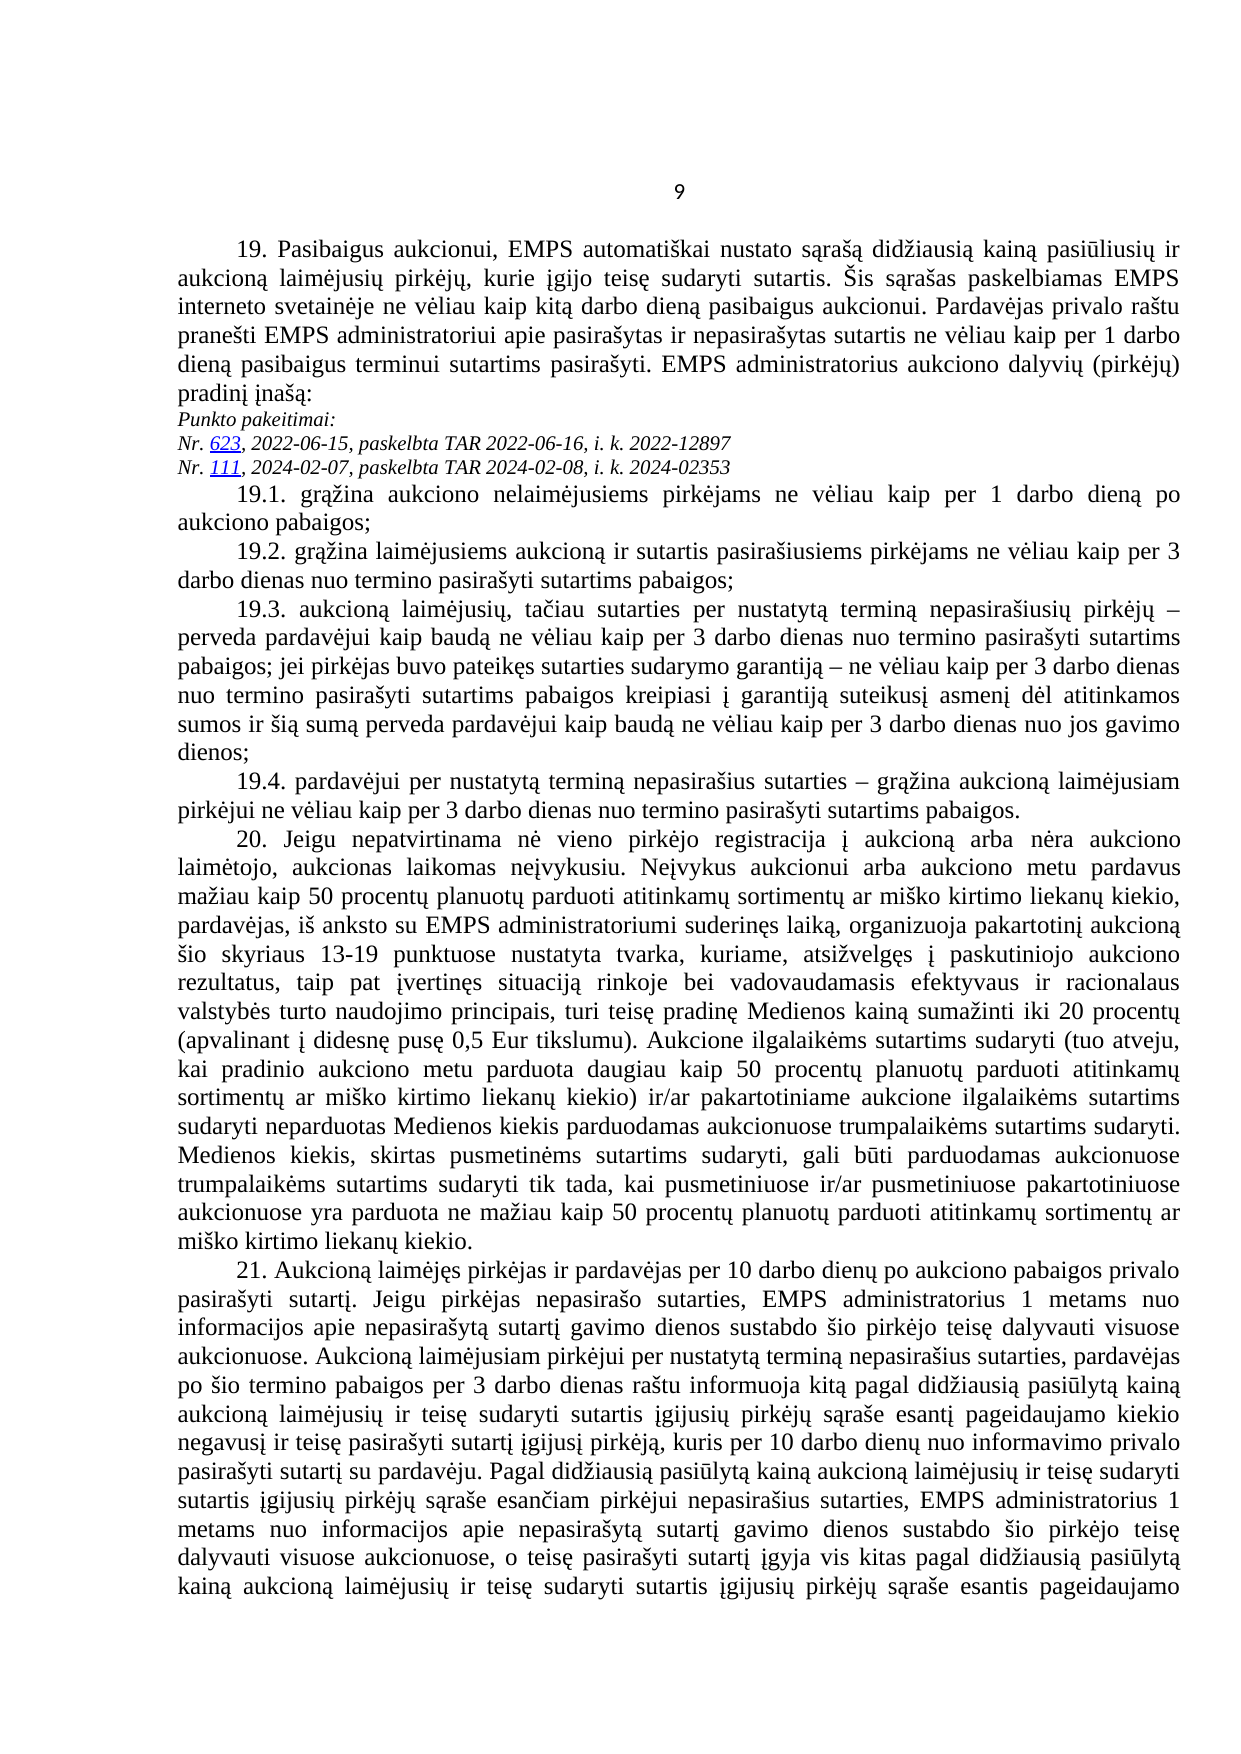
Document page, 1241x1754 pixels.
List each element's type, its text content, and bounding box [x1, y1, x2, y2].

text 21. Aukcioną laimėjęs pirkėjas ir pardavėjas per 10 darbo dienų po aukciono pabaigos privalo pasirašyti sutartį. Jeigu pirkėjas nepasirašo sutarties, EMPS administratorius 1 metams nuo informacijos apie nepasirašytą sutartį gavimo dienos sustabdo šio pirkėjo teisę dalyvauti visuose aukcionuose. Aukcioną laimėjusiam pirkėjui per nustatytą terminą nepasirašius sutarties, pardavėjas po šio termino pabaigos per 3 darbo dienas raštu informuoja kitą pagal didžiausią pasiūlytą kainą aukcioną laimėjusių ir teisę sudaryti sutartis įgijusių pirkėjų sąraše esantį pageidaujamo kiekio negavusį ir teisę pasirašyti sutartį įgijusį pirkėją, kuris per 10 darbo dienų nuo informavimo privalo pasirašyti sutartį su pardavėju. Pagal didžiausią pasiūlytą kainą aukcioną laimėjusių ir teisę sudaryti sutartis įgijusių pirkėjų sąraše esančiam pirkėjui nepasirašius sutarties, EMPS administratorius 1 metams nuo informacijos apie nepasirašytą sutartį gavimo dienos sustabdo šio pirkėjo teisę dalyvauti visuose aukcionuose, o teisę pasirašyti sutartį įgyja vis kitas pagal didžiausią pasiūlytą kainą aukcioną laimėjusių ir teisę sudaryti sutartis įgijusių pirkėjų sąraše esantis pageidaujamo [177, 1255, 1181, 1600]
text Nr. 623, 2022-06-15, paskelbta TAR 2022-06-16, i. k. 2022-12897 [177, 431, 1181, 454]
text 19. Pasibaigus aukcionui, EMPS automatiškai nustato sąrašą didžiausią kainą pasiūliusių ir aukcioną laimėjusių pirkėjų, kurie įgijo teisę sudaryti sutartis. Šis sąrašas paskelbiamas EMPS interneto svetainėje ne vėliau kaip kitą darbo dieną pasibaigus aukcionui. Pardavėjas privalo raštu pranešti EMPS administratoriui apie pasirašytas ir nepasirašytas sutartis ne vėliau kaip per 1 darbo dieną pasibaigus terminui sutartims pasirašyti. EMPS administratorius aukciono dalyvių (pirkėjų) pradinį įnašą: [177, 234, 1181, 406]
text 19.3. aukcioną laimėjusių, tačiau sutarties per nustatytą terminą nepasirašiusių pirkėjų – perveda pardavėjui kaip baudą ne vėliau kaip per 3 darbo dienas nuo termino pasirašyti sutartims pabaigos; jei pirkėjas buvo pateikęs sutarties sudarymo garantiją – ne vėliau kaip per 3 darbo dienas nuo termino pasirašyti sutartims pabaigos kreipiasi į garantiją suteikusį asmenį dėl atitinkamos sumos ir šią sumą perveda pardavėjui kaip baudą ne vėliau kaip per 3 darbo dienas nuo jos gavimo dienos; [177, 594, 1181, 766]
text Punkto pakeitimai: [177, 406, 1181, 431]
text 20. Jeigu nepatvirtinama nė vieno pirkėjo registracija į aukcioną arba nėra aukciono laimėtojo, aukcionas laikomas neįvykusiu. Neįvykus aukcionui arba aukciono metu pardavus mažiau kaip 50 procentų planuotų parduoti atitinkamų sortimentų ar miško kirtimo liekanų kiekio, pardavėjas, iš anksto su EMPS administratoriumi suderinęs laiką, organizuoja pakartotinį aukcioną šio skyriaus 13-19 punktuose nustatyta tvarka, kuriame, atsižvelgęs į paskutiniojo aukciono rezultatus, taip pat įvertinęs situaciją rinkoje bei vadovaudamasis efektyvaus ir racionalaus valstybės turto naudojimo principais, turi teisę pradinę Medienos kainą sumažinti iki 20 procentų (apvalinant į didesnę pusę 0,5 Eur tikslumu). Aukcione ilgalaikėms sutartims sudaryti (tuo atveju, kai pradinio aukciono metu parduota daugiau kaip 50 procentų planuotų parduoti atitinkamų sortimentų ar miško kirtimo liekanų kiekio) ir/ar pakartotiniame aukcione ilgalaikėms sutartims sudaryti neparduotas Medienos kiekis parduodamas aukcionuose trumpalaikėms sutartims sudaryti. Medienos kiekis, skirtas pusmetinėms sutartims sudaryti, gali būti parduodamas aukcionuose trumpalaikėms sutartims sudaryti tik tada, kai pusmetiniuose ir/ar pusmetiniuose pakartotiniuose aukcionuose yra parduota ne mažiau kaip 50 procentų planuotų parduoti atitinkamų sortimentų ar miško kirtimo liekanų kiekio. [177, 824, 1181, 1255]
text 19.1. grąžina aukciono nelaimėjusiems pirkėjams ne vėliau kaip per 1 darbo dieną po aukciono pabaigos; [177, 479, 1181, 536]
text Nr. 111, 2024-02-07, paskelbta TAR 2024-02-08, i. k. 2024-02353 [177, 454, 1181, 479]
text 19.4. pardavėjui per nustatytą terminą nepasirašius sutarties – grąžina aukcioną laimėjusiam pirkėjui ne vėliau kaip per 3 darbo dienas nuo termino pasirašyti sutartims pabaigos. [177, 766, 1181, 824]
text 19.2. grąžina laimėjusiems aukcioną ir sutartis pasirašiusiems pirkėjams ne vėliau kaip per 3 darbo dienas nuo termino pasirašyti sutartims pabaigos; [177, 536, 1181, 594]
